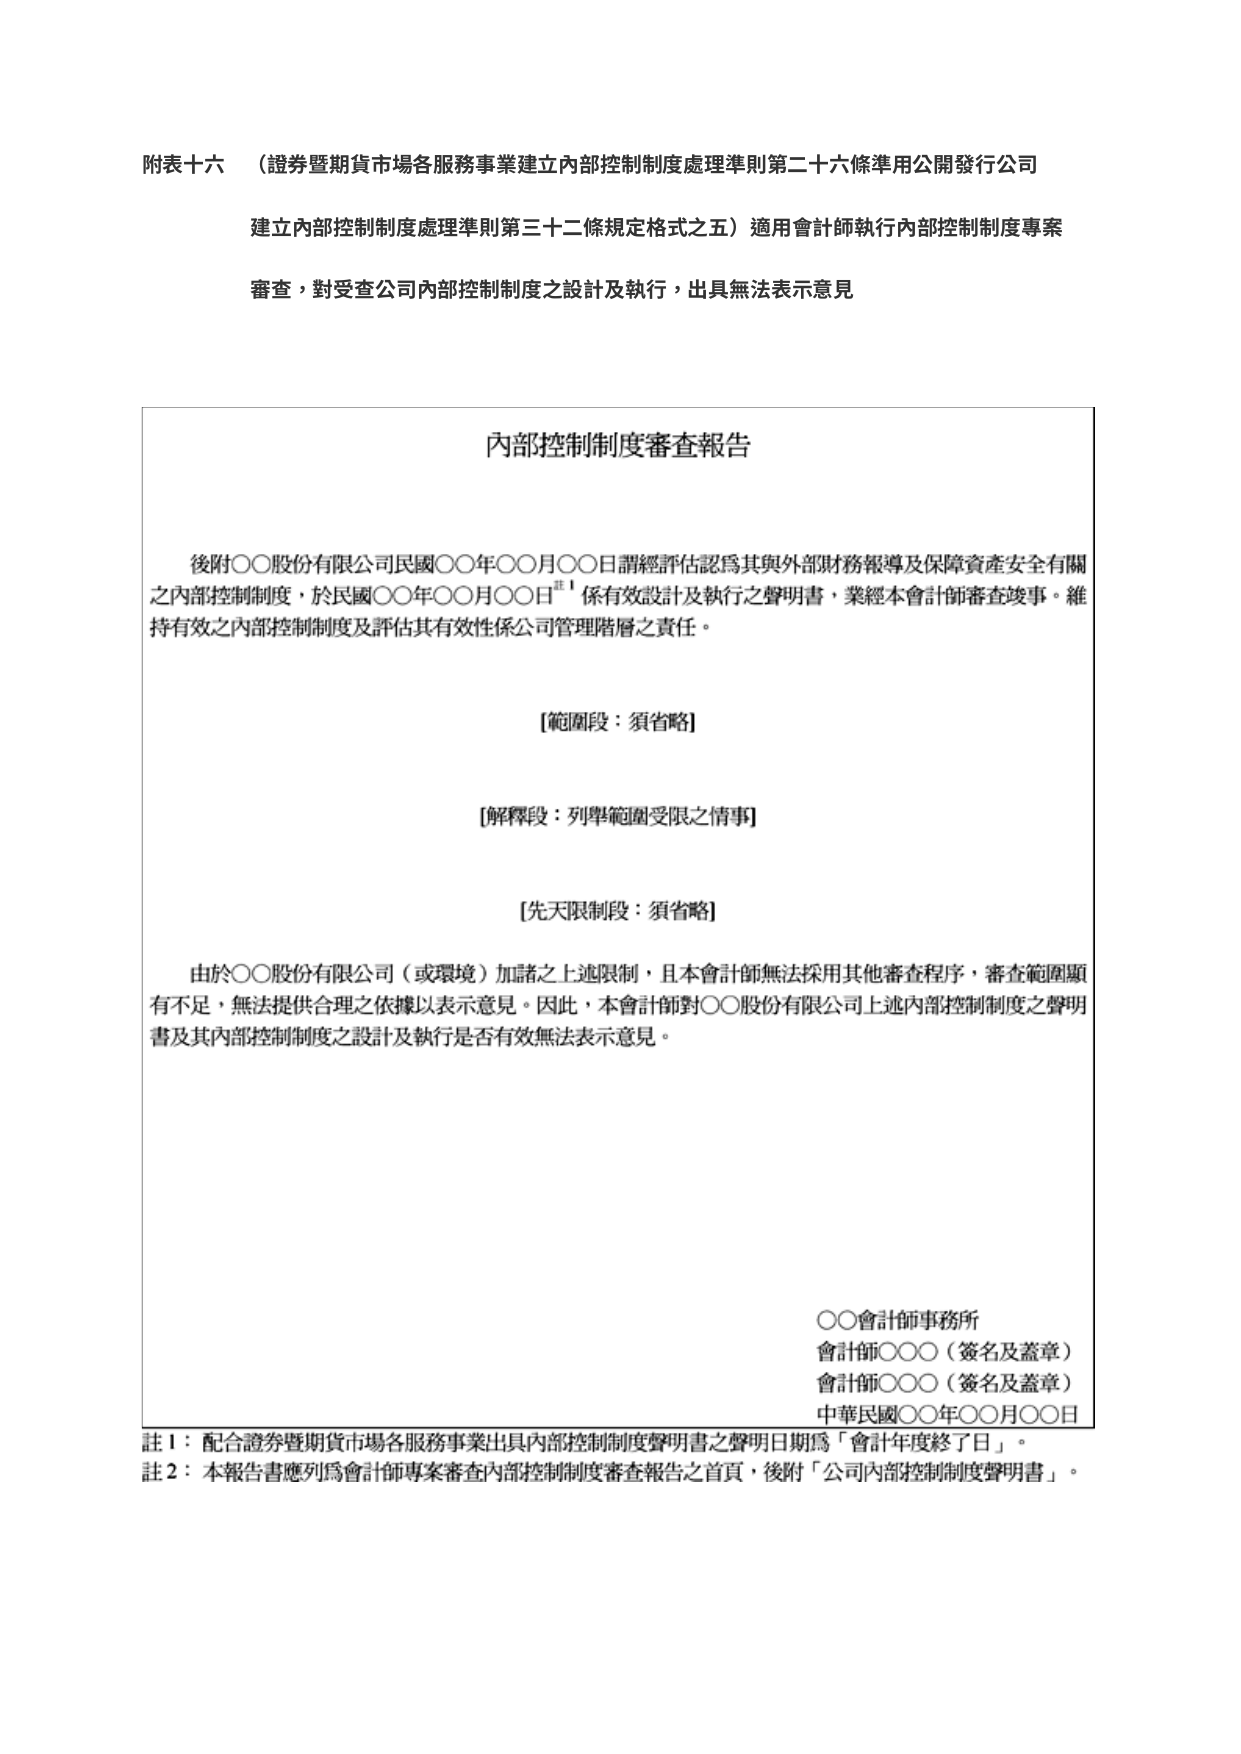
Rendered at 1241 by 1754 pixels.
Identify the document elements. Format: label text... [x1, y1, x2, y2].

text 附表十六 （證券暨期貨市場各服務事業建立內部控制制度處理準則第二十六條準用公開發行公司 建立內部控制制度處理準則第三十二條規定格式之五）適用會計師執行內部控制制度專案 審查，對受查公司內部控制制度之設計及執行，出具無法表示意見 [142, 122, 1098, 309]
